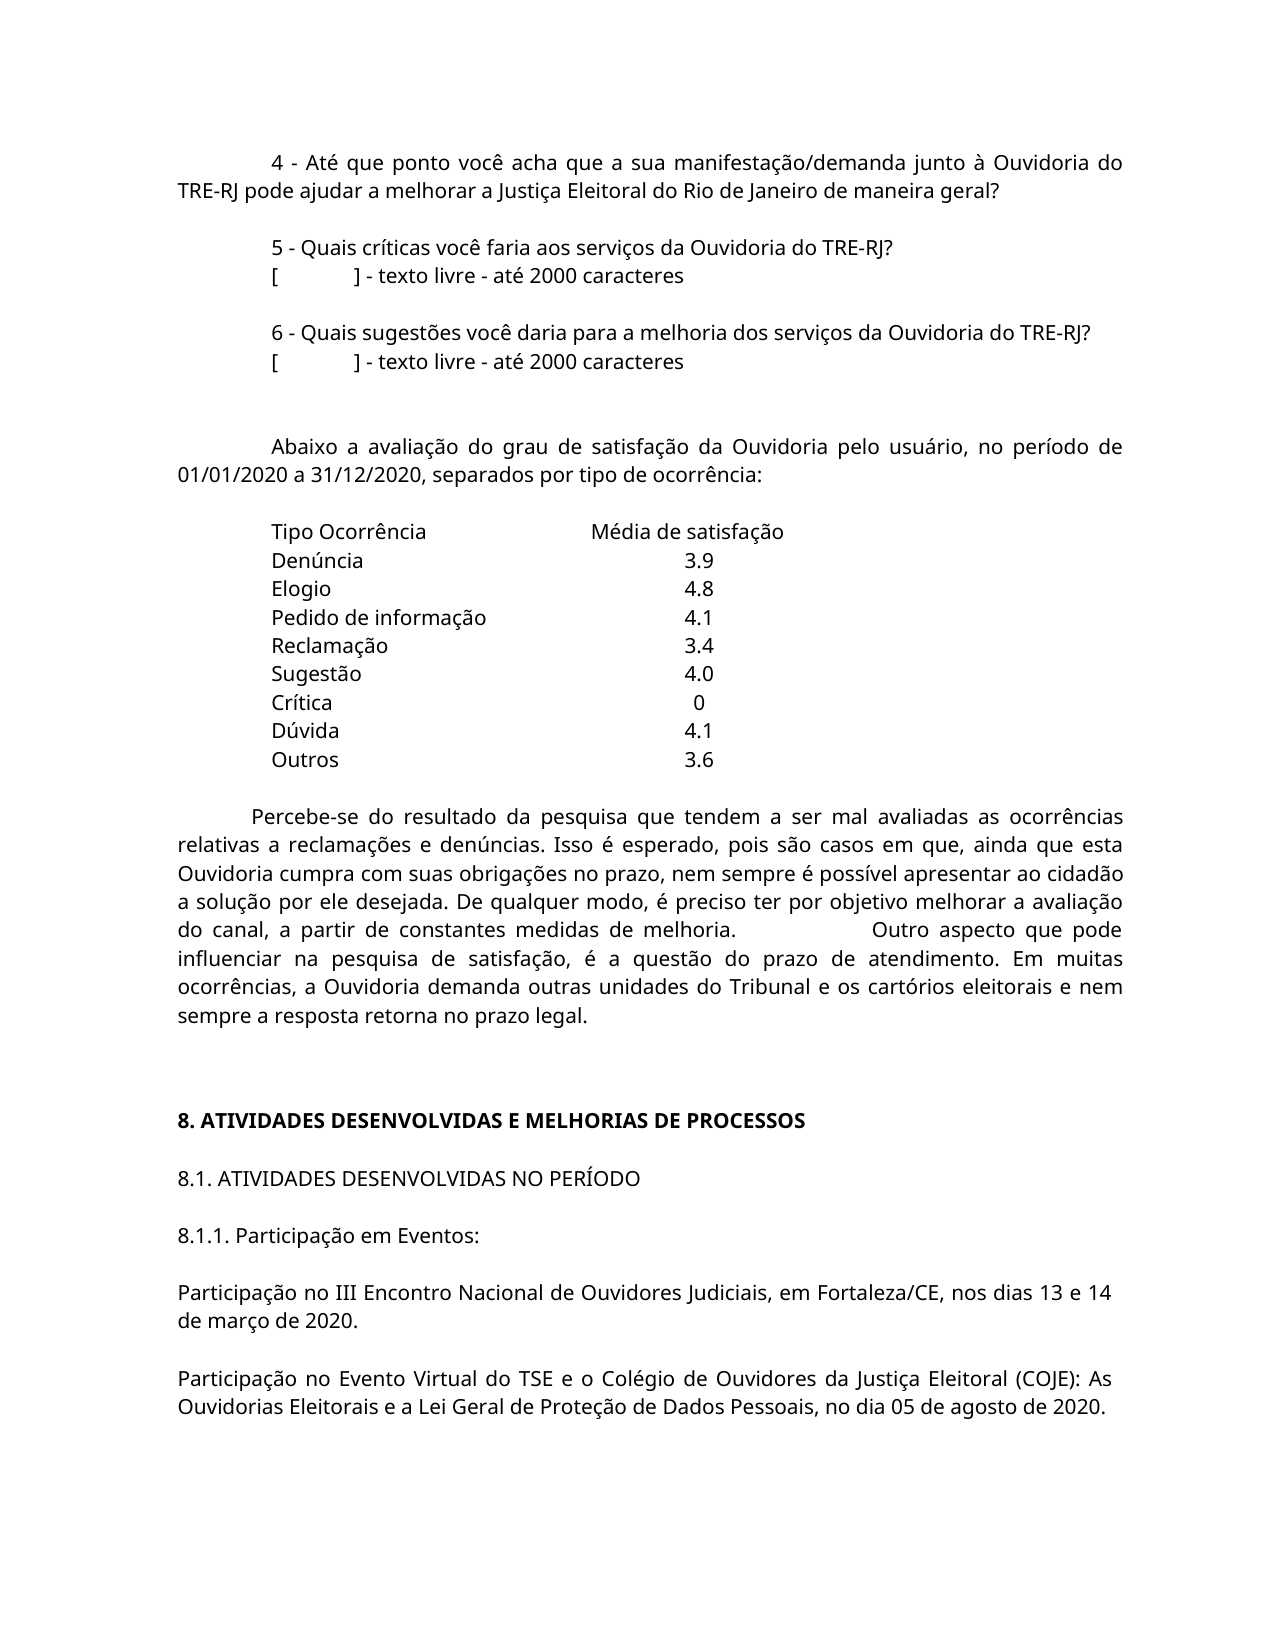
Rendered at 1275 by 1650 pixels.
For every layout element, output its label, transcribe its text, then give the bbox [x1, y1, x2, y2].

table_cell 3.4 [583, 631, 815, 659]
table_cell Dúvida [264, 716, 583, 745]
table_header Média de satisfação [583, 518, 815, 546]
subtitle 8.1. ATIVIDADES DESENVOLVIDAS NO PERÍODO [177, 1164, 1114, 1192]
table_cell Outros [264, 745, 583, 773]
subtitle 8. ATIVIDADES DESENVOLVIDAS E MELHORIAS DE PROCESSOS [177, 1107, 1125, 1135]
table_cell Pedido de informação [264, 603, 583, 631]
table_cell Denúncia [264, 546, 583, 574]
table_cell Crítica [264, 688, 583, 716]
table_cell Sugestão [264, 660, 583, 688]
table_cell Elogio [264, 574, 583, 603]
table_cell 3.6 [583, 745, 815, 773]
table_cell 4.1 [583, 716, 815, 745]
text Percebe-se do resultado da pesquisa que tendem a ser mal avaliadas as ocorrências relativas a reclamações e denúncias. Isso é esperado, pois são casos em que, ainda que esta Ouvidoria cumpra com suas obrigações no prazo, nem sempre é possível apresentar ao cidadão a solução por ele desejada. De qualquer modo, é preciso ter por objetivo melhorar a avaliação do canal, a partir de constantes medidas de melhoria. Outro aspecto que pode influenciar na pesquisa de satisfação, é a questão do prazo de atendimento. Em muitas ocorrências, a Ouvidoria demanda outras unidades do Tribunal e os cartórios eleitorais e nem sempre a resposta retorna no prazo legal. [177, 802, 1125, 1029]
text Abaixo a avaliação do grau de satisfação da Ouvidoria pelo usuário, no período de 01/01/2020 a 31/12/2020, separados por tipo de ocorrência: [177, 432, 1125, 489]
table_cell 4.0 [583, 660, 815, 688]
table_cell 4.1 [583, 603, 815, 631]
table_cell 3.9 [583, 546, 815, 574]
subtitle Participação no Evento Virtual do TSE e o Colégio de Ouvidores da Justiça Eleitoral (COJE): As Ouvidorias Eleitorais e a Lei Geral de Proteção de Dados Pessoais, no dia 05 de agosto de 2020. [177, 1364, 1114, 1421]
text 4 - Até que ponto você acha que a sua manifestação/demanda junto à Ouvidoria do TRE-RJ pode ajudar a melhorar a Justiça Eleitoral do Rio de Janeiro de maneira geral? [177, 148, 1125, 204]
text [ ] - texto livre - até 2000 caracteres [177, 261, 1125, 290]
subtitle Participação no III Encontro Nacional de Ouvidores Judiciais, em Fortaleza/CE, nos dias 13 e 14 de março de 2020. [177, 1278, 1114, 1335]
table_header Tipo Ocorrência [264, 518, 583, 546]
text [ ] - texto livre - até 2000 caracteres [177, 347, 1125, 375]
table_cell Reclamação [264, 631, 583, 659]
text 5 - Quais críticas você faria aos serviços da Ouvidoria do TRE-RJ? [177, 233, 1125, 261]
text 6 - Quais sugestões você daria para a melhoria dos serviços da Ouvidoria do TRE-RJ? [177, 318, 1125, 347]
table_cell 0 [583, 688, 815, 716]
table_cell 4.8 [583, 574, 815, 603]
subtitle 8.1.1. Participação em Eventos: [177, 1221, 1114, 1249]
